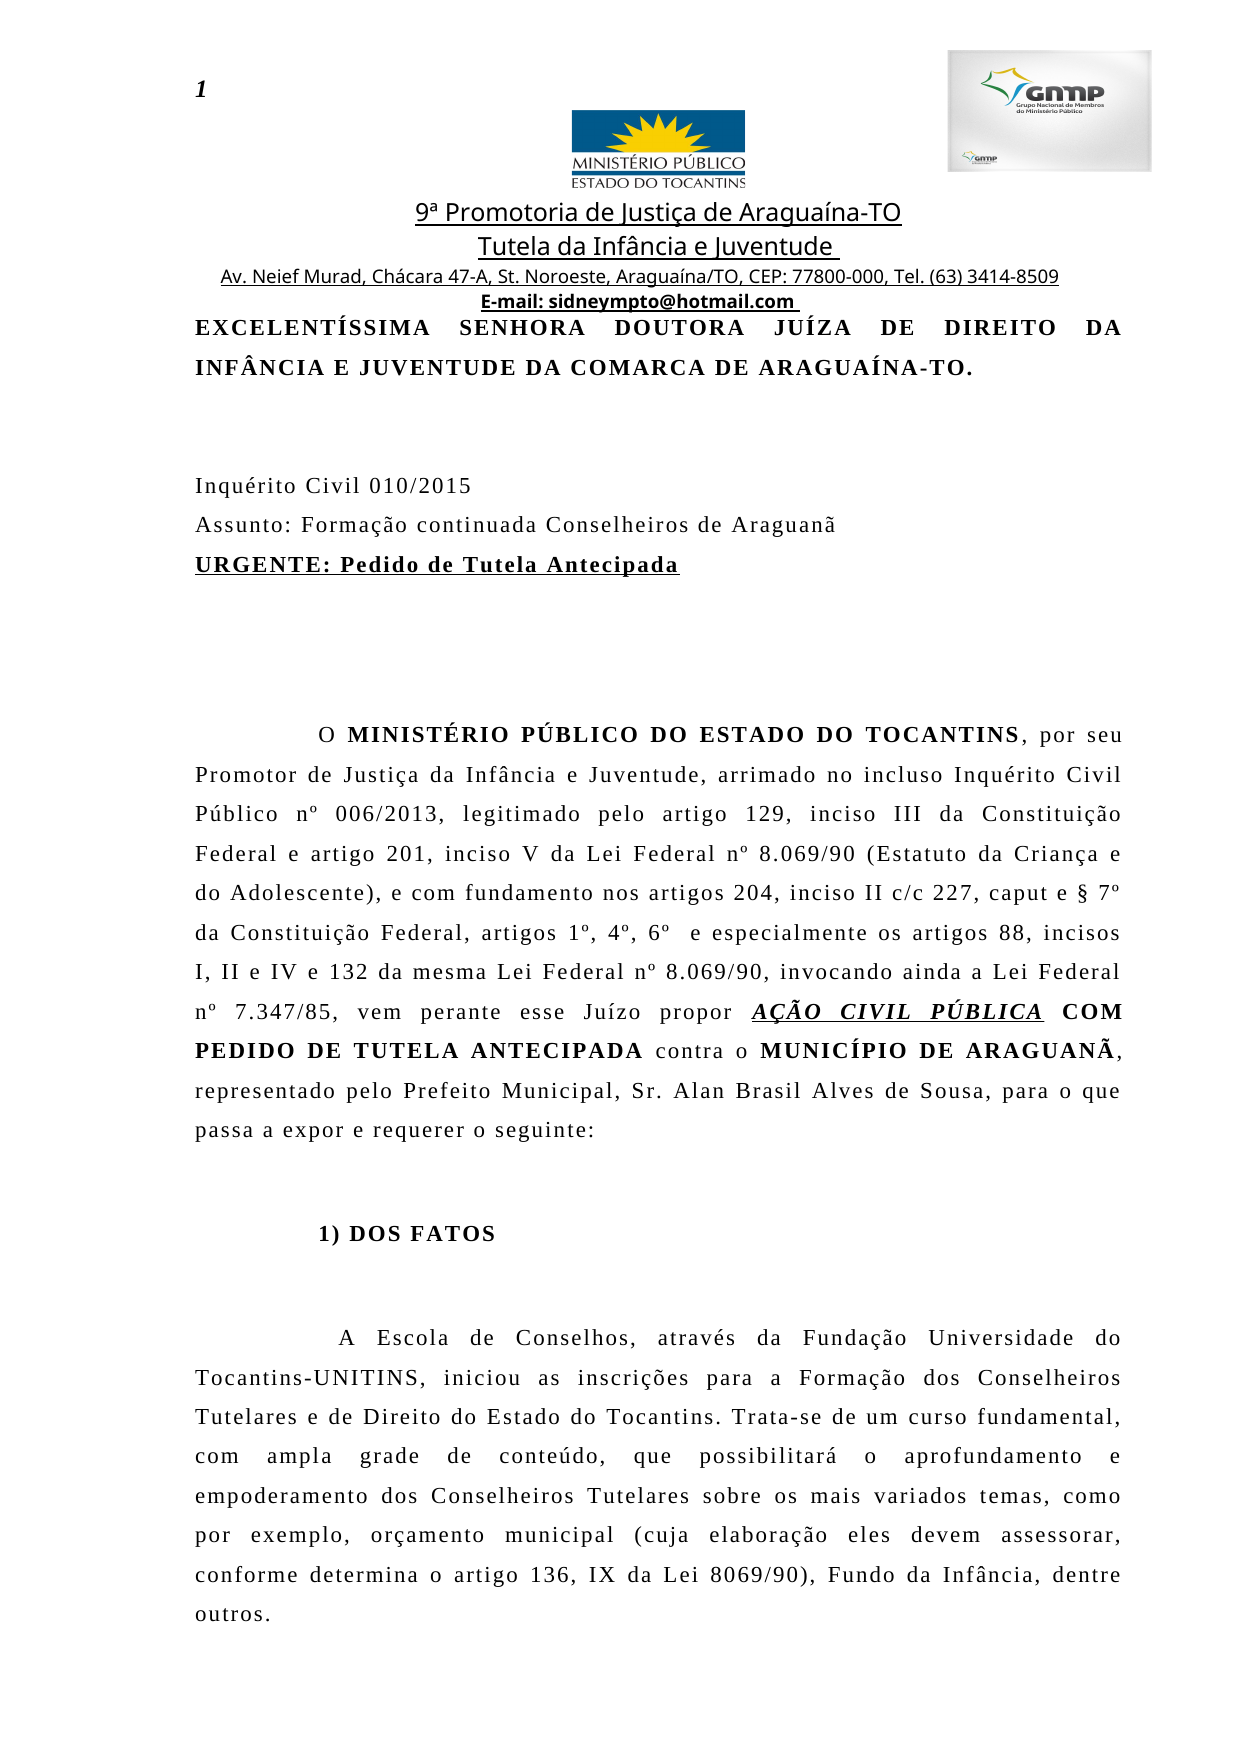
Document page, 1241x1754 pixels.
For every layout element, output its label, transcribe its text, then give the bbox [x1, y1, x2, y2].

text Inquérito Civil 010/2015 [195, 472, 1122, 498]
picture [947, 50, 1152, 172]
text A Escola de Conselhos, através da Fundação Universidade do Tocantins-UNITINS, iniciou as inscrições para a Formação dos Conselheiros Tutelares e de Direito do Estado do Tocantins. Trata-se de um curso fundamental, com ampla grade de conteúdo, que possibilitará o aprofundamento e empoderamento dos Conselheiros Tutelares sobre os mais variados temas, como por exemplo, orçamento municipal (cuja elaboração eles devem assessorar, conforme determina o artigo 136, IX da Lei 8069/90), Fundo da Infância, dentre outros. [195, 1324, 1122, 1627]
text O MINISTÉRIO PÚBLICO DO ESTADO DO TOCANTINS, por seu Promotor de Justiça da Infância e Juventude, arrimado no incluso Inquérito Civil Público nº 006/2013, legitimado pelo artigo 129, inciso III da Constituição Federal e artigo 201, inciso V da Lei Federal nº 8.069/90 (Estatuto da Criança e do Adolescente), e com fundamento nos artigos 204, inciso II c/c 227, caput e § 7º da Constituição Federal, artigos 1º, 4º, 6º e especialmente os artigos 88, incisos I, II e IV e 132 da mesma Lei Federal nº 8.069/90, invocando ainda a Lei Federal nº 7.347/85, vem perante esse Juízo propor AÇÃO CIVIL PÚBLICA COM PEDIDO DE TUTELA ANTECIPADA contra o MUNICÍPIO DE ARAGUANÃ, representado pelo Prefeito Municipal, Sr. Alan Brasil Alves de Sousa, para o que passa a expor e requerer o seguinte: [195, 721, 1122, 1142]
picture [571, 110, 746, 188]
text URGENTE: Pedido de Tutela Antecipada [195, 551, 1122, 577]
text Assunto: Formação continuada Conselheiros de Araguanã [195, 511, 1122, 538]
text EXCELENTÍSSIMA SENHORA DOUTORA JUÍZA DE DIREITO DA INFÂNCIA E JUVENTUDE DA COMARCA DE ARAGUAÍNA-TO. [195, 314, 1122, 380]
text 1) DOS FATOS [195, 1220, 1122, 1246]
